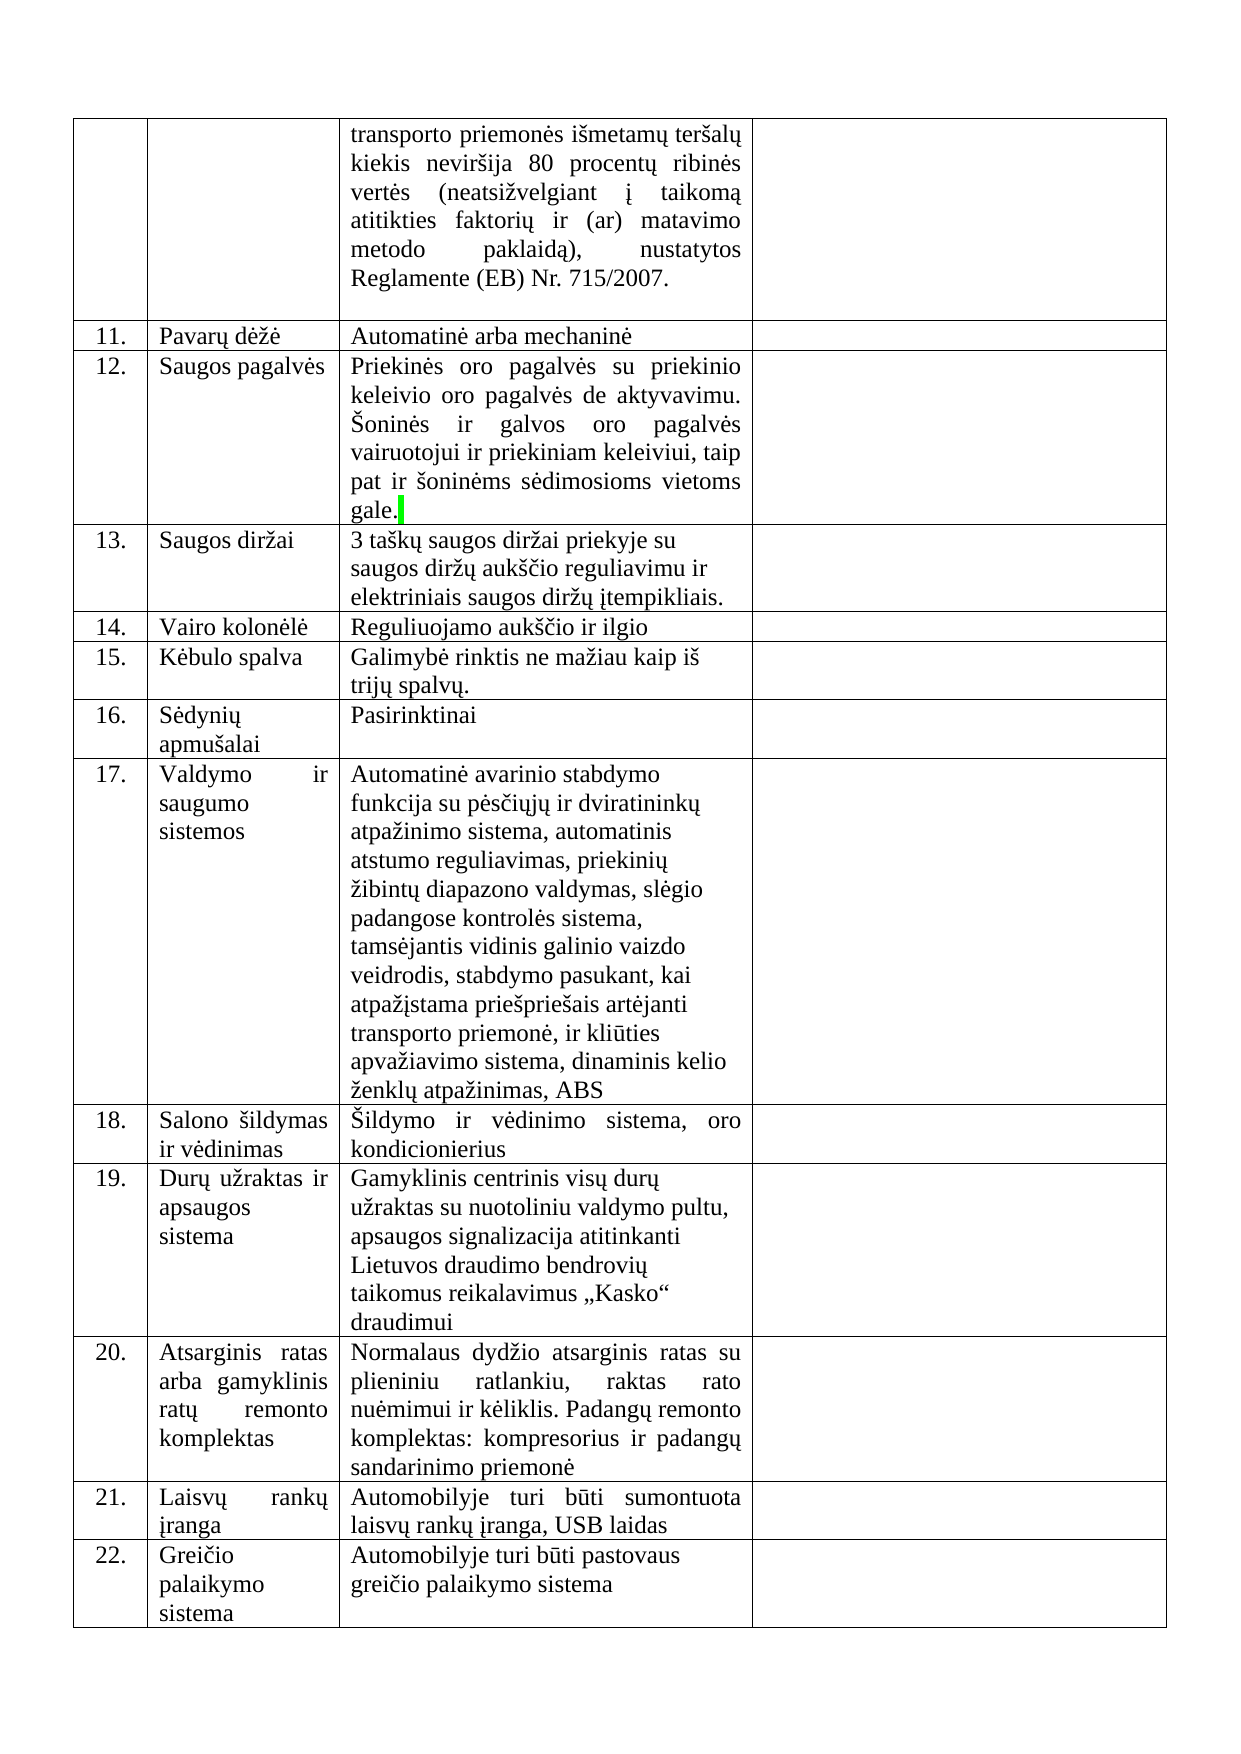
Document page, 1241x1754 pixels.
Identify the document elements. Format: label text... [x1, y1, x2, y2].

table_cell 13. [74, 525, 147, 611]
table_cell 19. [74, 1164, 147, 1336]
table_cell Laisvų rankų įranga [328, 1482, 339, 1539]
table_cell 22. [74, 1540, 147, 1627]
table_cell Pasirinktinai [340, 700, 752, 758]
table_cell [148, 119, 339, 320]
table_cell [753, 525, 1166, 611]
table_cell Kėbulo spalva [148, 642, 339, 699]
table_cell 12. [74, 351, 147, 524]
table_cell Automobilyje turi būti pastovaus greičio palaikymo sistema [340, 1540, 752, 1627]
table_cell 17. [74, 759, 147, 1104]
table_cell Laisvų rankų įranga [148, 1482, 159, 1539]
table_cell 11. [136, 321, 147, 350]
table_cell [753, 1482, 1166, 1539]
table_cell [753, 642, 1166, 699]
table_cell 14. [136, 612, 147, 641]
table_cell Greičio palaikymo sistema [328, 1540, 339, 1627]
table_cell Vairo kolonėlė [328, 612, 339, 641]
table_cell [753, 351, 1166, 524]
table_cell 21. [74, 1482, 147, 1539]
table_cell [753, 1105, 1166, 1162]
table_cell [753, 759, 1166, 1104]
table_cell Pavarų dėžė [148, 321, 159, 350]
table_cell Sėdynių apmušalai [328, 700, 339, 758]
table_cell Durų užraktas ir apsaugos sistema [148, 1164, 339, 1336]
table_cell 20. [74, 1337, 147, 1481]
table_cell [74, 119, 147, 320]
table_cell Sėdynių apmušalai [148, 700, 159, 758]
table_cell Saugos pagalvės [148, 351, 339, 524]
table_cell 14. [74, 612, 85, 641]
table_cell Salono šildymas ir vėdinimas [148, 1105, 159, 1162]
table_cell Valdymo ir saugumo sistemos [148, 759, 339, 1104]
table_cell Salono šildymas ir vėdinimas [328, 1105, 339, 1162]
table_cell [753, 700, 1166, 758]
table_cell [753, 119, 1166, 320]
table_cell [753, 1337, 1166, 1481]
table_cell 18. [74, 1105, 147, 1162]
table_cell [753, 1164, 1166, 1336]
table_cell Atsarginis ratas arba gamyklinis ratų remonto komplektas [148, 1337, 339, 1481]
table_cell Greičio palaikymo sistema [148, 1540, 159, 1627]
table_cell [753, 1540, 1166, 1627]
table_cell Vairo kolonėlė [148, 612, 159, 641]
table_cell Saugos diržai [148, 525, 339, 611]
table_cell 15. [74, 642, 147, 699]
table_cell Pirkimo objektas yra Aplinkos apsaugos kriterijų taikymo, vykdant žaliuosius pirkimus, tvarkos aprašo, patvirtinto Lietuvos Respublikos aplinkos ministro 2011 m. birželio 28 d. įsakymu Nr. D1-508 „Dėl Aplinkos apsaugos kriterijų taikymo, vykdant žaliuosius pirkimus, tvarkos aprašo patvirtinimo“ “ 4.1. p. nurodytame sąraše ir atitinka bent vieną iš šių minimalių aplinkos apsaugos kriterijų: 1. Lietuvos Respublikos alternatyviųjų degalų įstatymo 15 straipsnio 1 dalyje nustatytais atvejais ir atsižvelgiant į šio įstatymo 15 straipsnio 3, 4 ir 5 dalyse pirkimams nustatytus reikalavimus, perkama transporto priemonė suprantama kaip apibrėžta Alternatyviųjų degalų įstatymo 2 straipsnio 23 ir (ar) 36 dalyse, išskyrus šio įstatymo 15 straipsnio 7 dalyje nurodytas transporto priemones; 2. Transporto priemonė turi atitikti 1 punkto reikalavimus arba šiuos reikalavimus, išskyrus Alternatyviųjų degalų įstatymo 15 straipsnio 7 dalyje nurodytas transporto priemones: 2.1. transporto priemonės išmetamas anglies dioksido (CO2) kiekis, išmatuotas pagal 2007 m. birželio 20 d. Europos Parlamento ir Tarybos reglamentą (EB) Nr. 715/2007 dėl variklinių transporto priemonių tipo patvirtinimo, atsižvelgiant į išmetamųjų teršalų kiekį iš lengvųjų keleivinių ir komercinių transporto priemonių („Euro 5“ ir „Euro 6“) su visais pakeitimais (toliau – Reglamentas (EB) Nr. 715/2007) ir jo įgyvendinimo priemonėmis, M1 kategorijos transporto priemonėms neturi viršyti 95 g/km, M2 ir N1 kategorijos transporto priemonėms neturi viršyti 147 g/km; 2.2. realiomis važiavimo sąlygomis transporto priemonės išmetamų teršalų kiekis neviršija 80 procentų ribinės vertės (neatsižvelgiant į taikomą atitikties faktorių ir (ar) matavimo metodo paklaidą), nustatytos Reglamente (EB) Nr. 715/2007. [340, 119, 752, 320]
table_cell 16. [74, 700, 147, 758]
table_cell Pavarų dėžė [328, 321, 339, 350]
table_cell 11. [74, 321, 85, 350]
